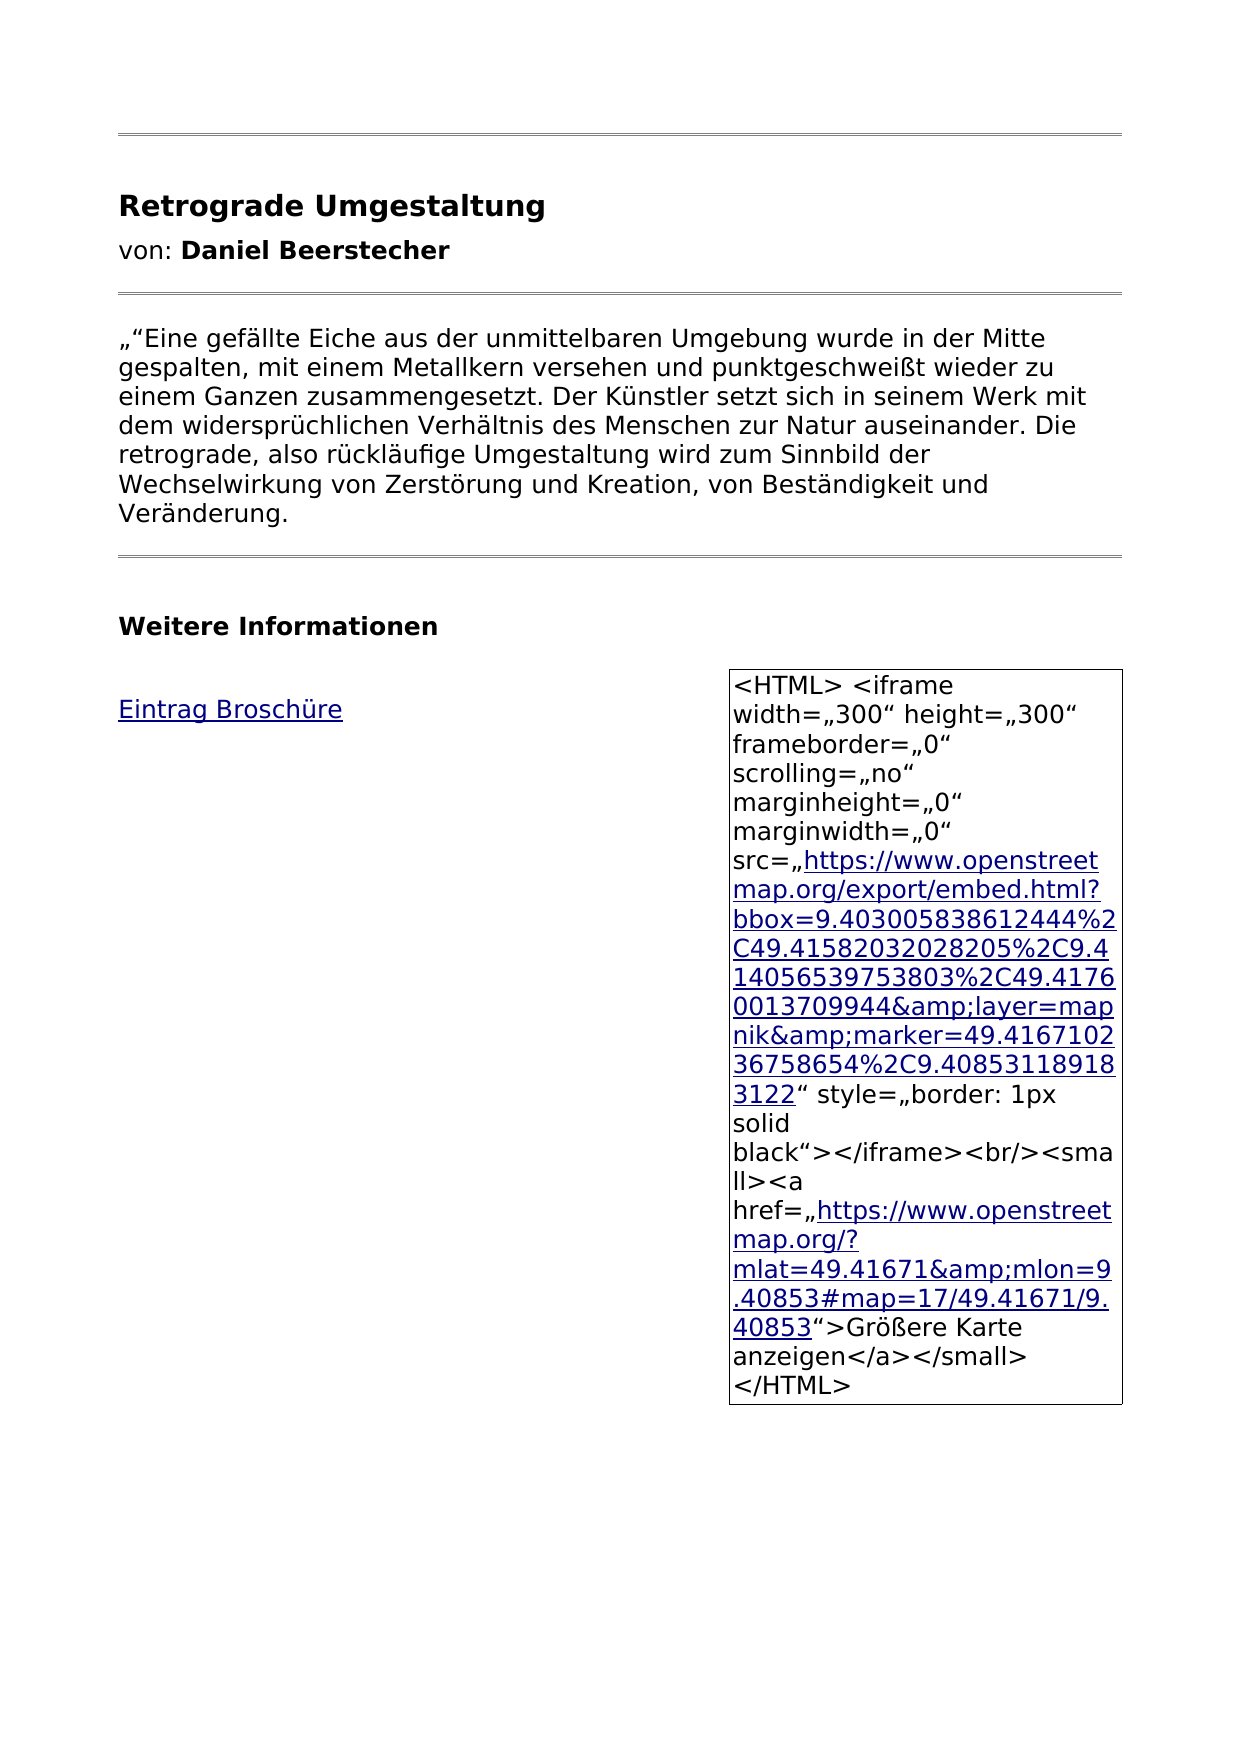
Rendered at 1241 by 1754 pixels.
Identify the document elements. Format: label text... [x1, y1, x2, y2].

text Eintrag Broschüre [118, 695, 721, 724]
text „“Eine gefällte Eiche aus der unmittelbaren Umgebung wurde in der Mitte gespalten, mit einem Metallkern versehen und punktgeschweißt wieder zu einem Ganzen zusammengesetzt. Der Künstler setzt sich in seinem Werk mit dem widersprüchlichen Verhältnis des Menschen zur Natur auseinander. Die retrograde, also rückläufige Umgestaltung wird zum Sinnbild der Wechselwirkung von Zerstörung und Kreation, von Beständigkeit und Veränderung. [118, 324, 1122, 528]
subtitle Weitere Informationen [118, 612, 1122, 641]
table_header <HTML> <iframe width=„300“ height=„300“ frameborder=„0“ scrolling=„no“ marginheight=„0“ marginwidth=„0“ src=„https://www.openstreetmap.org/export/embed.html?bbox=9.403005838612444%2C49.41582032028205%2C9.414056539753803%2C49.41760013709944&amp;layer=mapnik&amp;marker=49.416710236758654%2C9.408531189183122“ style=„border: 1px solid black“></iframe><br/><small><a href=„https://www.openstreetmap.org/?mlat=49.41671&amp;mlon=9.40853#map=17/49.41671/9.40853“>Größere Karte anzeigen</a></small> </HTML> [730, 670, 1122, 1403]
subtitle Retrograde Umgestaltung [118, 189, 1122, 223]
text von: Daniel Beerstecher [118, 236, 1122, 265]
